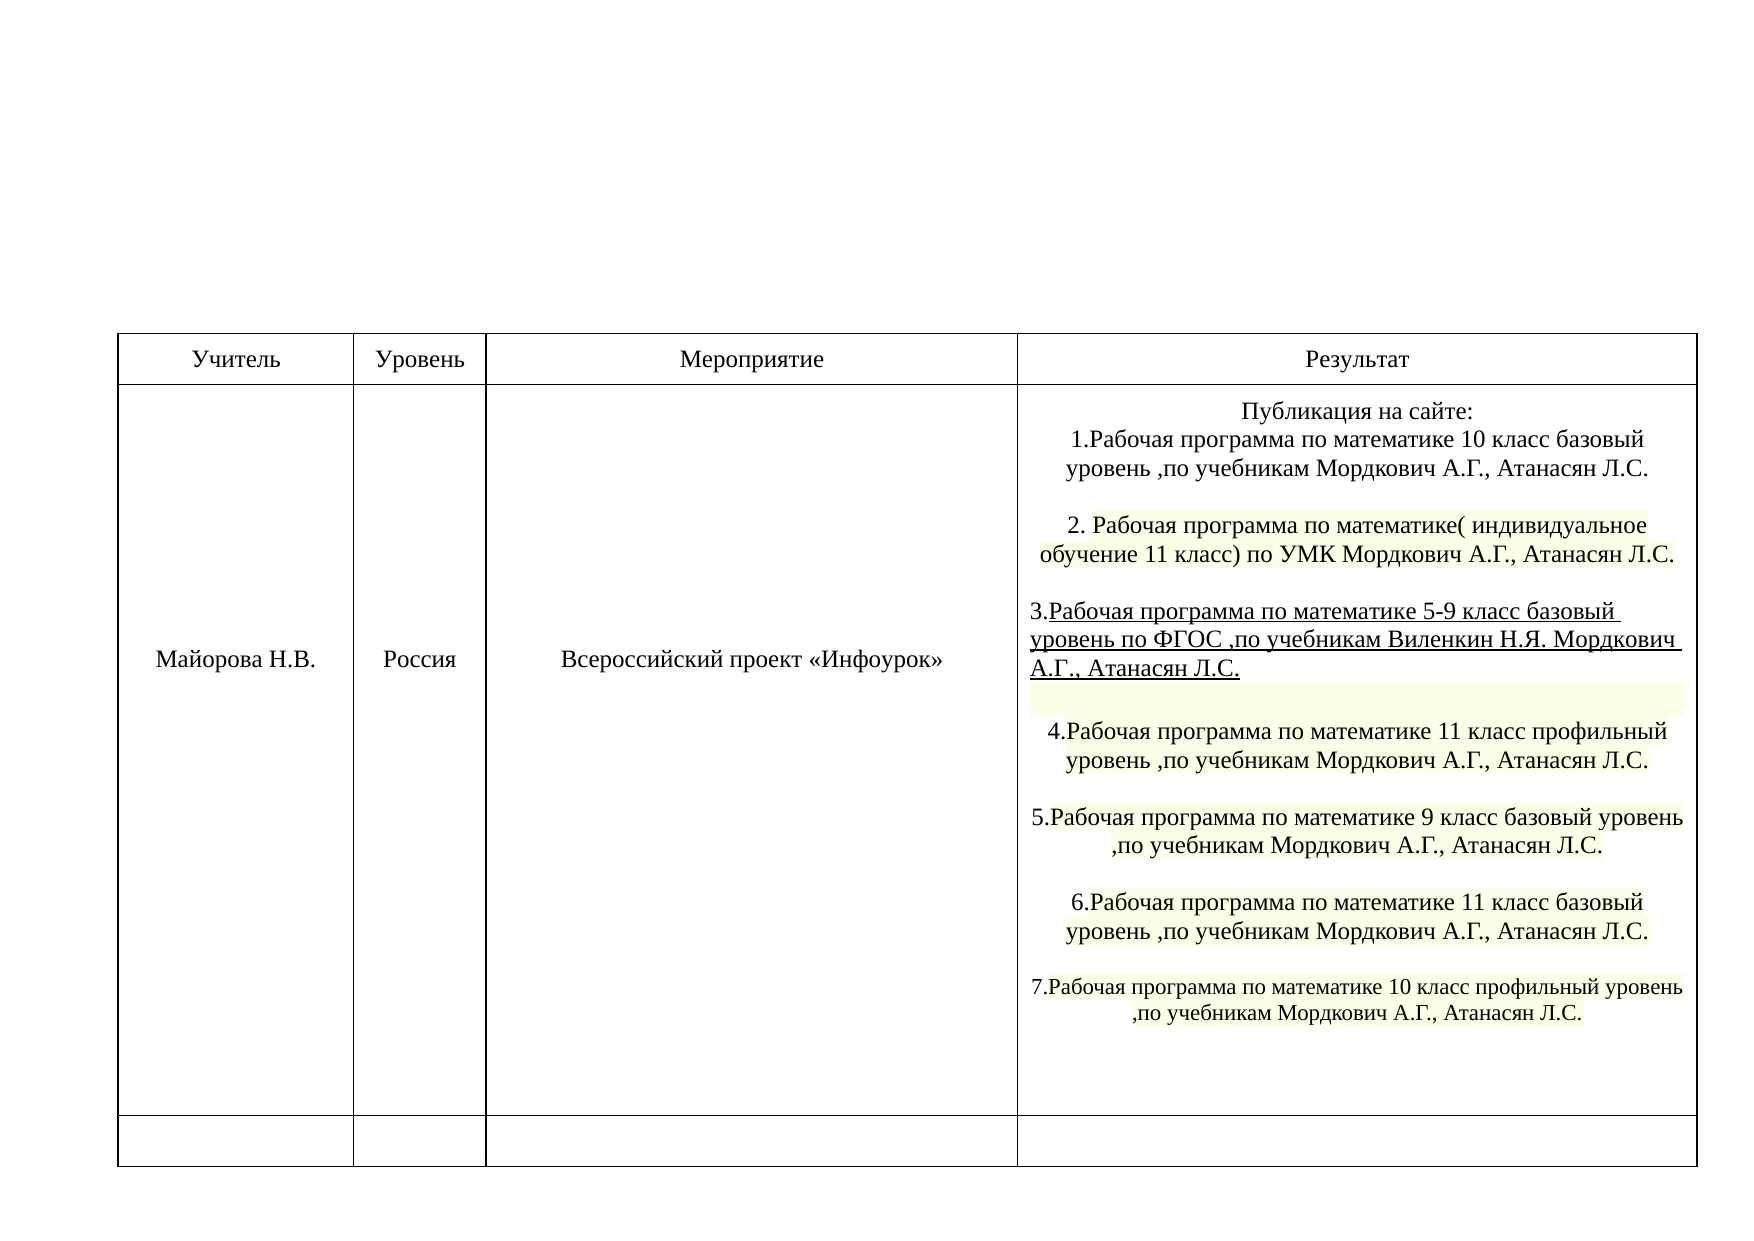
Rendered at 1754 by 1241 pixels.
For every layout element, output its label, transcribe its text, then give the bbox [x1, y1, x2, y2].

table_header Мероприятие [487, 334, 1017, 384]
table_cell Публикация на сайте: 1.Рабочая программа по математике 10 класс базовый уровень ,по учебникам Мордкович А.Г., Атанасян Л.С. 2. Рабочая программа по математике( индивидуальное обучение 11 класс) по УМК Мордкович А.Г., Атанасян Л.С. 3.Рабочая программа по математике 5-9 класс базовый уровень по ФГОС ,по учебникам Виленкин Н.Я. Мордкович А.Г., Атанасян Л.С. 4.Рабочая программа по математике 11 класс профильный уровень ,по учебникам Мордкович А.Г., Атанасян Л.С. 5.Рабочая программа по математике 9 класс базовый уровень ,по учебникам Мордкович А.Г., Атанасян Л.С. 6.Рабочая программа по математике 11 класс базовый уровень ,по учебникам Мордкович А.Г., Атанасян Л.С. 7.Рабочая программа по математике 10 класс профильный уровень ,по учебникам Мордкович А.Г., Атанасян Л.С. [1018, 385, 1696, 1114]
table_header Учитель [119, 334, 353, 384]
table_cell Всероссийский проект «Инфоурок» [487, 385, 1017, 1114]
table_cell Майорова Н.В. [119, 385, 353, 1114]
table_cell [487, 1116, 1017, 1166]
table_header Результат [1018, 334, 1696, 384]
table_cell Россия [354, 385, 485, 1114]
table_header Уровень [354, 334, 485, 384]
table_cell [119, 1116, 353, 1166]
table_cell [354, 1116, 485, 1166]
table_cell [1018, 1116, 1696, 1166]
